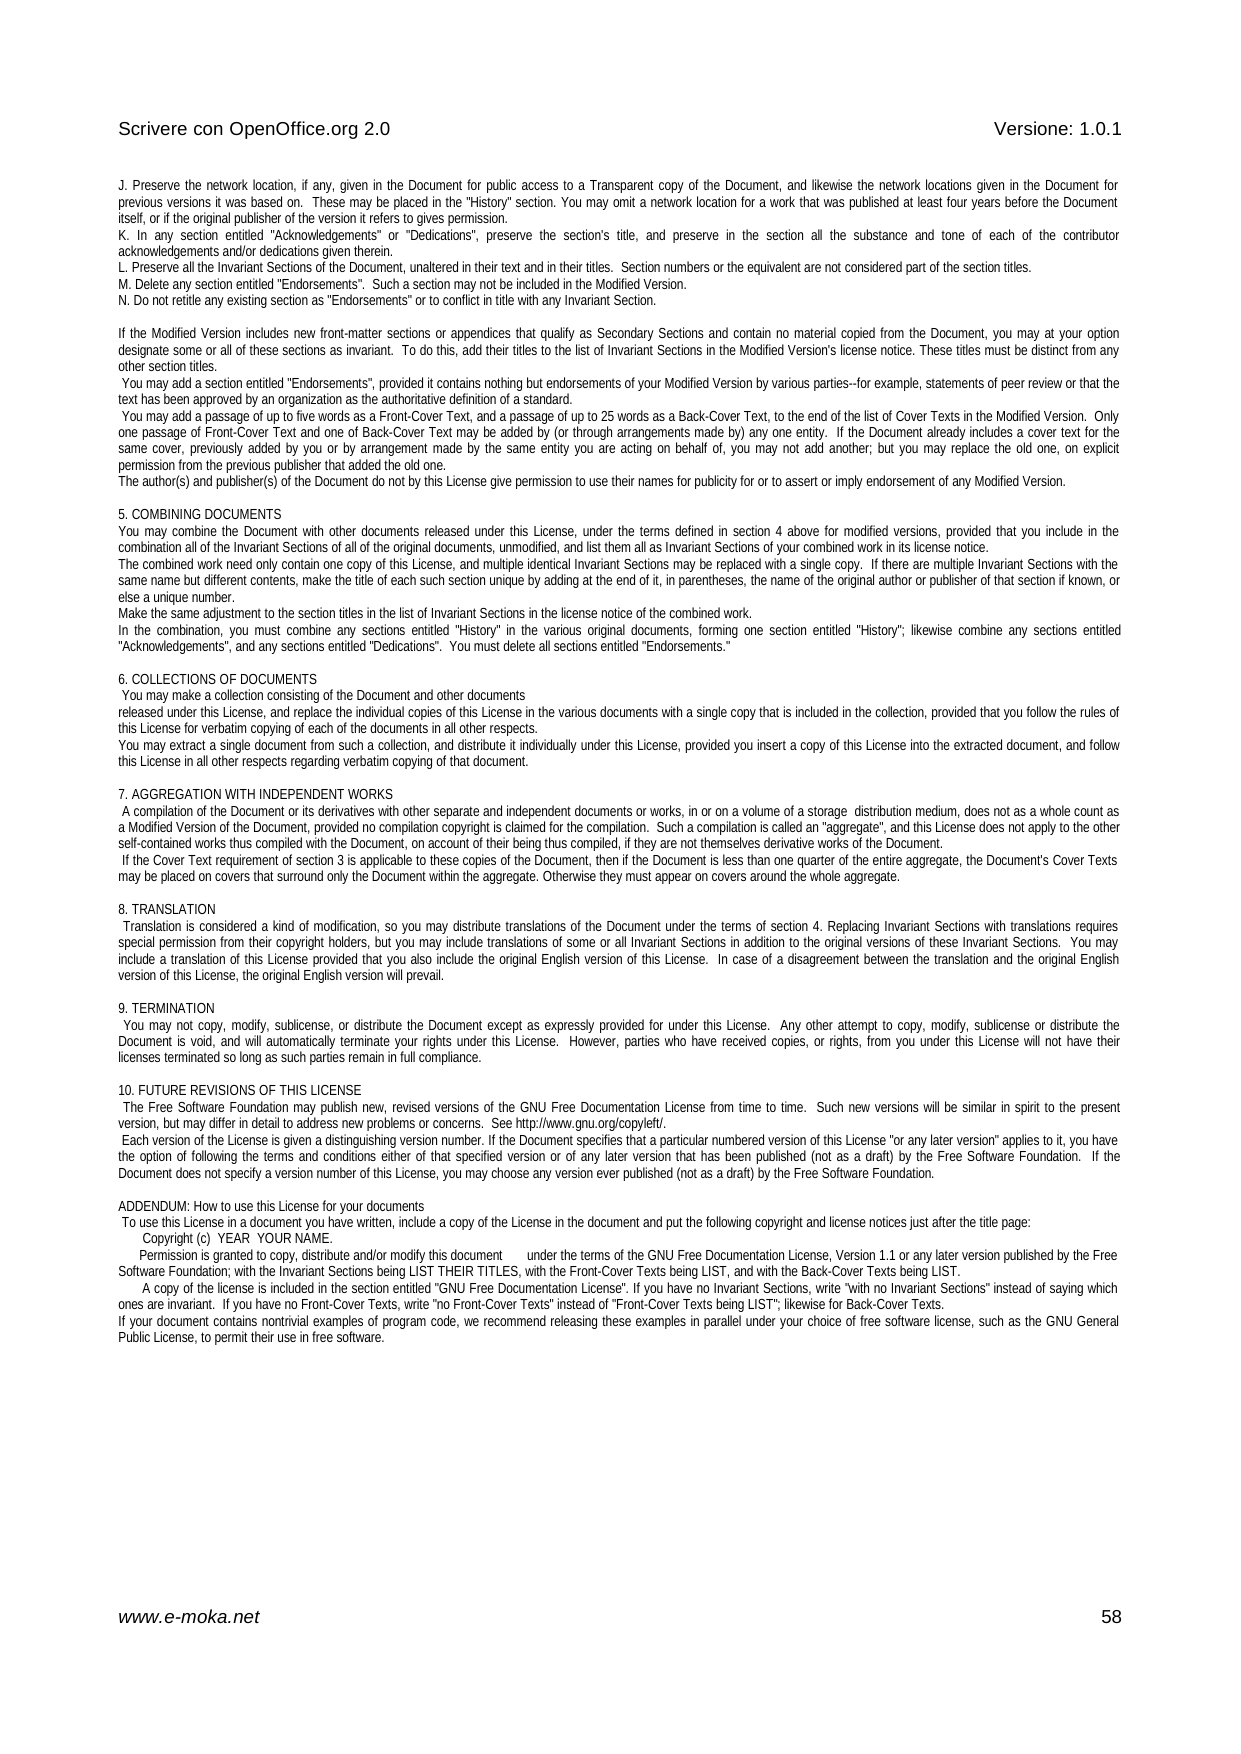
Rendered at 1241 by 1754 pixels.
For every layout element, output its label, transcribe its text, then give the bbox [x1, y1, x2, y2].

text Copyright (c) YEAR YOUR NAME. [118, 1230, 1122, 1247]
text L. Preserve all the Invariant Sections of the Document, unaltered in their text and in their titles. Section numbers or the equivalent are not considered part of the section titles. [118, 259, 1122, 276]
text In the combination, you must combine any sections entitled "History" in the various original documents, forming one section entitled "History"; likewise combine any sections entitled "Acknowledgements", and any sections entitled "Dedications". You must delete all sections entitled "Endorsements." [118, 621, 1122, 654]
text Make the same adjustment to the section titles in the list of Invariant Sections in the license notice of the combined work. [118, 605, 1122, 621]
text released under this License, and replace the individual copies of this License in the various documents with a single copy that is included in the collection, provided that you follow the rules of this License for verbatim copying of each of the documents in all other respects. [118, 704, 1122, 737]
text The author(s) and publisher(s) of the Document do not by this License give permission to use their names for publicity for or to assert or imply endorsement of any Modified Version. [118, 473, 1122, 490]
text 8. TRANSLATION [118, 901, 1122, 918]
text If the Cover Text requirement of section 3 is applicable to these copies of the Document, then if the Document is less than one quarter of the entire aggregate, the Document's Cover Texts may be placed on covers that surround only the Document within the aggregate. Otherwise they must appear on covers around the whole aggregate. [118, 852, 1122, 885]
text 7. AGGREGATION WITH INDEPENDENT WORKS [118, 786, 1122, 802]
text To use this License in a document you have written, include a copy of the License in the document and put the following copyright and license notices just after the title page: [118, 1214, 1122, 1230]
text Translation is considered a kind of modification, so you may distribute translations of the Document under the terms of section 4. Replacing Invariant Sections with translations requires special permission from their copyright holders, but you may include translations of some or all Invariant Sections in addition to the original versions of these Invariant Sections. You may include a translation of this License provided that you also include the original English version of this License. In case of a disagreement between the translation and the original English version of this License, the original English version will prevail. [118, 918, 1122, 983]
text You may combine the Document with other documents released under this License, under the terms defined in section 4 above for modified versions, provided that you include in the combination all of the Invariant Sections of all of the original documents, unmodified, and list them all as Invariant Sections of your combined work in its license notice. [118, 523, 1122, 556]
text N. Do not retitle any existing section as "Endorsements" or to conflict in title with any Invariant Section. [118, 292, 1122, 309]
text ADDENDUM: How to use this License for your documents [118, 1197, 1122, 1214]
text 5. COMBINING DOCUMENTS [118, 506, 1122, 523]
text 10. FUTURE REVISIONS OF THIS LICENSE [118, 1082, 1122, 1099]
text 9. TERMINATION [118, 1000, 1122, 1016]
text M. Delete any section entitled "Endorsements". Such a section may not be included in the Modified Version. [118, 276, 1122, 292]
text You may add a passage of up to five words as a Front-Cover Text, and a passage of up to 25 words as a Back-Cover Text, to the end of the list of Cover Texts in the Modified Version. Only one passage of Front-Cover Text and one of Back-Cover Text may be added by (or through arrangements made by) any one entity. If the Document already includes a cover text for the same cover, previously added by you or by arrangement made by the same entity you are acting on behalf of, you may not add another; but you may replace the old one, on explicit permission from the previous publisher that added the old one. [118, 407, 1122, 473]
text Each version of the License is given a distinguishing version number. If the Document specifies that a particular numbered version of this License "or any later version" applies to it, you have the option of following the terms and conditions either of that specified version or of any later version that has been published (not as a draft) by the Free Software Foundation. If the Document does not specify a version number of this License, you may choose any version ever published (not as a draft) by the Free Software Foundation. [118, 1132, 1122, 1181]
text A compilation of the Document or its derivatives with other separate and independent documents or works, in or on a volume of a storage distribution medium, does not as a whole count as a Modified Version of the Document, provided no compilation copyright is claimed for the compilation. Such a compilation is called an "aggregate", and this License does not apply to the other self-contained works thus compiled with the Document, on account of their being thus compiled, if they are not themselves derivative works of the Document. [118, 802, 1122, 852]
text You may extract a single document from such a collection, and distribute it individually under this License, provided you insert a copy of this License into the extracted document, and follow this License in all other respects regarding verbatim copying of that document. [118, 737, 1122, 769]
text If the Modified Version includes new front-matter sections or appendices that qualify as Secondary Sections and contain no material copied from the Document, you may at your option designate some or all of these sections as invariant. To do this, add their titles to the list of Invariant Sections in the Modified Version's license notice. These titles must be distinct from any other section titles. [118, 325, 1122, 374]
text You may not copy, modify, sublicense, or distribute the Document except as expressly provided for under this License. Any other attempt to copy, modify, sublicense or distribute the Document is void, and will automatically terminate your rights under this License. However, parties who have received copies, or rights, from you under this License will not have their licenses terminated so long as such parties remain in full compliance. [118, 1016, 1122, 1066]
text The Free Software Foundation may publish new, revised versions of the GNU Free Documentation License from time to time. Such new versions will be similar in spirit to the present version, but may differ in detail to address new problems or concerns. See http://www.gnu.org/copyleft/. [118, 1099, 1122, 1132]
text You may make a collection consisting of the Document and other documents [118, 687, 1122, 704]
text 6. COLLECTIONS OF DOCUMENTS [118, 671, 1122, 687]
text You may add a section entitled "Endorsements", provided it contains nothing but endorsements of your Modified Version by various parties--for example, statements of peer review or that the text has been approved by an organization as the authoritative definition of a standard. [118, 374, 1122, 407]
text A copy of the license is included in the section entitled "GNU Free Documentation License". If you have no Invariant Sections, write "with no Invariant Sections" instead of saying which ones are invariant. If you have no Front-Cover Texts, write "no Front-Cover Texts" instead of "Front-Cover Texts being LIST"; likewise for Back-Cover Texts. [118, 1280, 1122, 1313]
text K. In any section entitled "Acknowledgements" or "Dedications", preserve the section's title, and preserve in the section all the substance and tone of each of the contributor acknowledgements and/or dedications given therein. [118, 226, 1122, 259]
text If your document contains nontrivial examples of program code, we recommend releasing these examples in parallel under your choice of free software license, such as the GNU General Public License, to permit their use in free software. [118, 1313, 1122, 1346]
text J. Preserve the network location, if any, given in the Document for public access to a Transparent copy of the Document, and likewise the network locations given in the Document for previous versions it was based on. These may be placed in the "History" section. You may omit a network location for a work that was published at least four years before the Document itself, or if the original publisher of the version it refers to gives permission. [118, 177, 1122, 226]
text Permission is granted to copy, distribute and/or modify this document under the terms of the GNU Free Documentation License, Version 1.1 or any later version published by the Free Software Foundation; with the Invariant Sections being LIST THEIR TITLES, with the Front-Cover Texts being LIST, and with the Back-Cover Texts being LIST. [118, 1247, 1122, 1280]
text The combined work need only contain one copy of this License, and multiple identical Invariant Sections may be replaced with a single copy. If there are multiple Invariant Sections with the same name but different contents, make the title of each such section unique by adding at the end of it, in parentheses, the name of the original author or publisher of that section if known, or else a unique number. [118, 556, 1122, 605]
